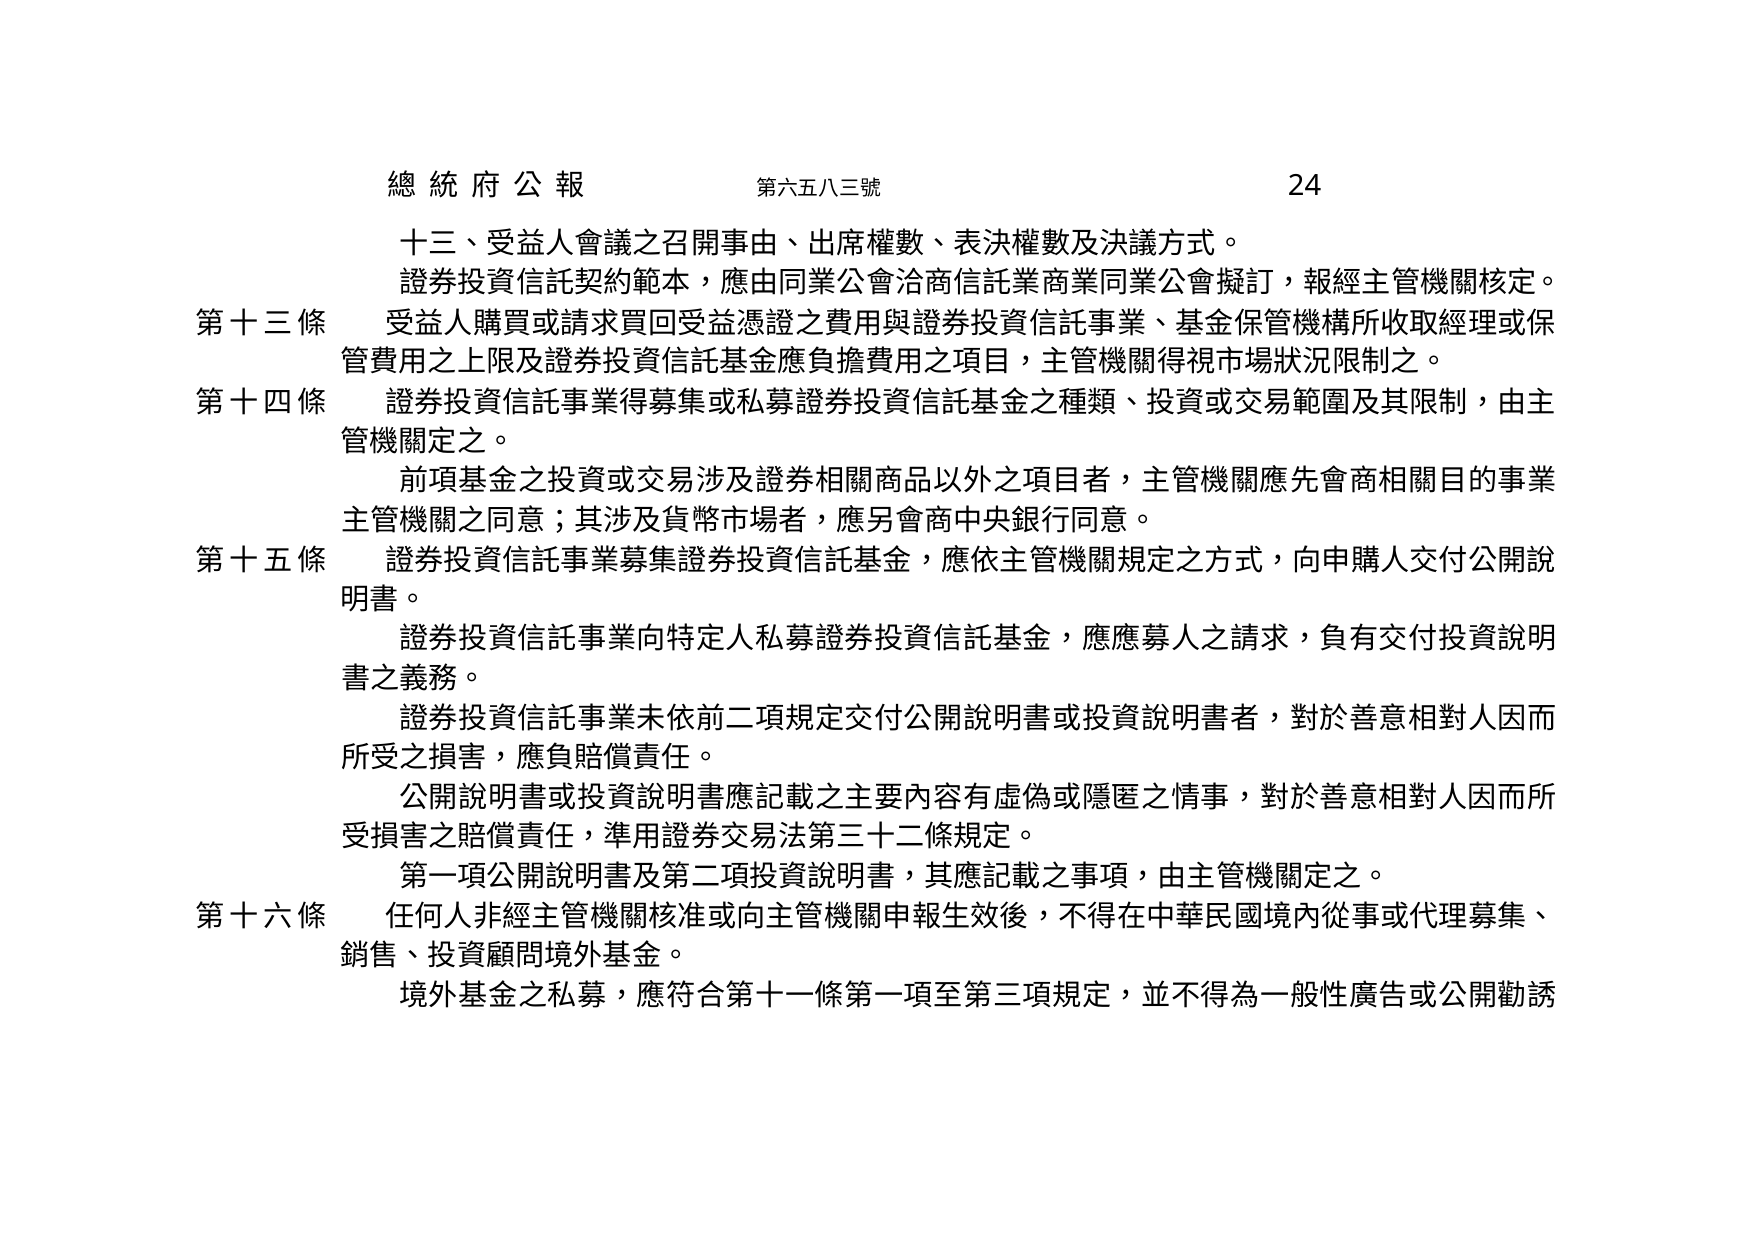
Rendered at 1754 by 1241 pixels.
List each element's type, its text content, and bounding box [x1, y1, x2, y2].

text 第十五條 證券投資信託事業募集證券投資信託基金，應依主管機關規定之方式，向申購人交付公開說明書。 [195, 538, 1559, 617]
text 境外基金之私募，應符合第十一條第一項至第三項規定，並不得為一般性廣告或公開勸誘 [341, 973, 1559, 1013]
text 第十六條 任何人非經主管機關核准或向主管機關申報生效後，不得在中華民國境內從事或代理募集、銷售、投資顧問境外基金。 [195, 894, 1559, 973]
text 前項基金之投資或交易涉及證券相關商品以外之項目者，主管機關應先會商相關目的事業主管機關之同意；其涉及貨幣市場者，應另會商中央銀行同意。 [341, 459, 1559, 538]
text 證券投資信託契約範本，應由同業公會洽商信託業商業同業公會擬訂，報經主管機關核定。 [341, 261, 1559, 301]
text 第一項公開說明書及第二項投資說明書，其應記載之事項，由主管機關定之。 [341, 855, 1559, 894]
text 證券投資信託事業向特定人私募證券投資信託基金，應應募人之請求，負有交付投資說明書之義務。 [341, 617, 1559, 696]
text 公開說明書或投資說明書應記載之主要內容有虛偽或隱匿之情事，對於善意相對人因而所受損害之賠償責任，準用證券交易法第三十二條規定。 [341, 776, 1559, 855]
text 證券投資信託事業未依前二項規定交付公開說明書或投資說明書者，對於善意相對人因而所受之損害，應負賠償責任。 [341, 696, 1559, 776]
text 十三、受益人會議之召開事由、出席權數、表決權數及決議方式。 [399, 221, 1559, 261]
text 第十四條 證券投資信託事業得募集或私募證券投資信託基金之種類、投資或交易範圍及其限制，由主管機關定之。 [195, 380, 1559, 459]
text 第十三條 受益人購買或請求買回受益憑證之費用與證券投資信託事業、基金保管機構所收取經理或保管費用之上限及證券投資信託基金應負擔費用之項目，主管機關得視市場狀況限制之。 [195, 301, 1559, 380]
